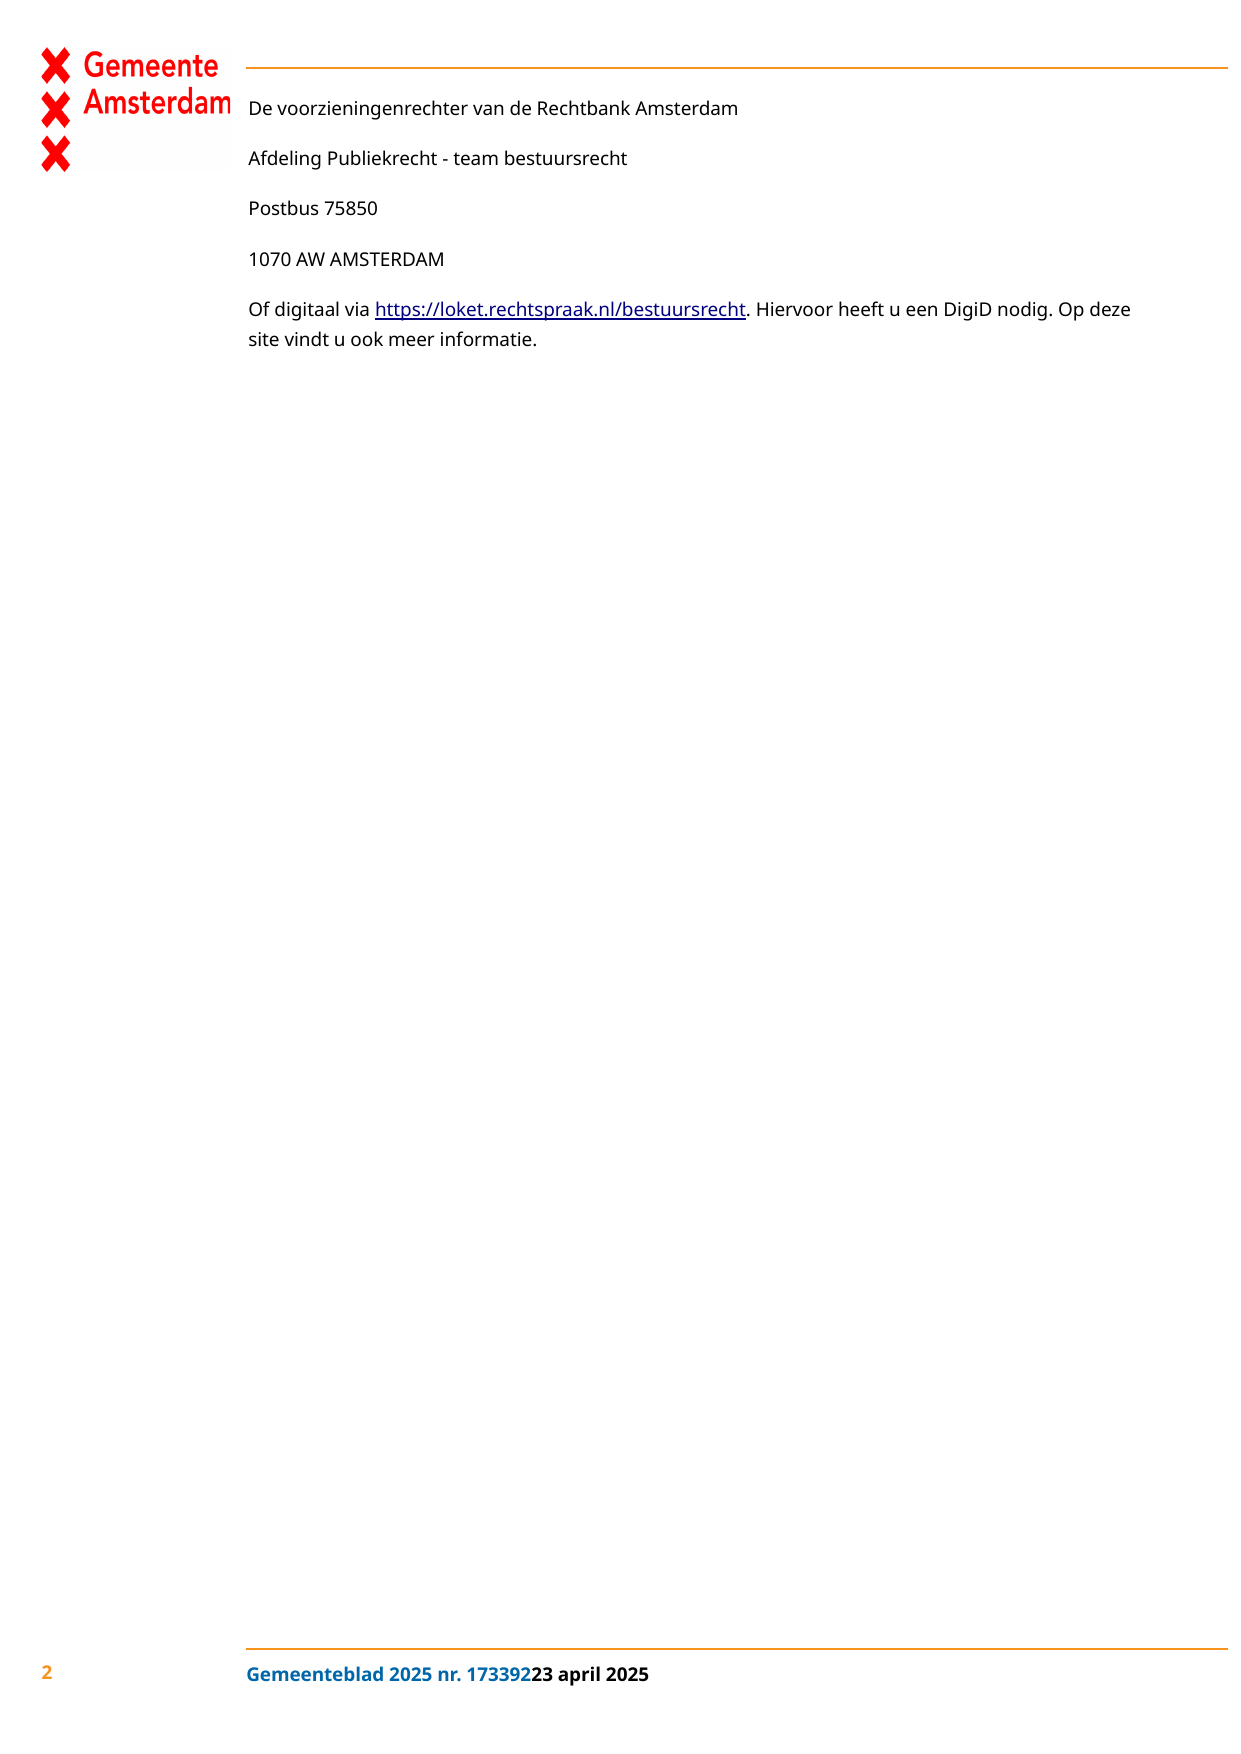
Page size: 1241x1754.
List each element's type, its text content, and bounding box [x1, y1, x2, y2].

text 1070 AW AMSTERDAM [248, 246, 1152, 272]
picture [41, 47, 231, 172]
text De voorzieningenrechter van de Rechtbank Amsterdam [248, 95, 1152, 121]
text Of digitaal via https://loket.rechtspraak.nl/bestuursrecht. Hiervoor heeft u een DigiD nodig. Op deze site vindt u ook meer informatie. [248, 296, 1152, 352]
text Afdeling Publiekrecht - team bestuursrecht [248, 145, 1152, 171]
text Postbus 75850 [248, 196, 1152, 221]
